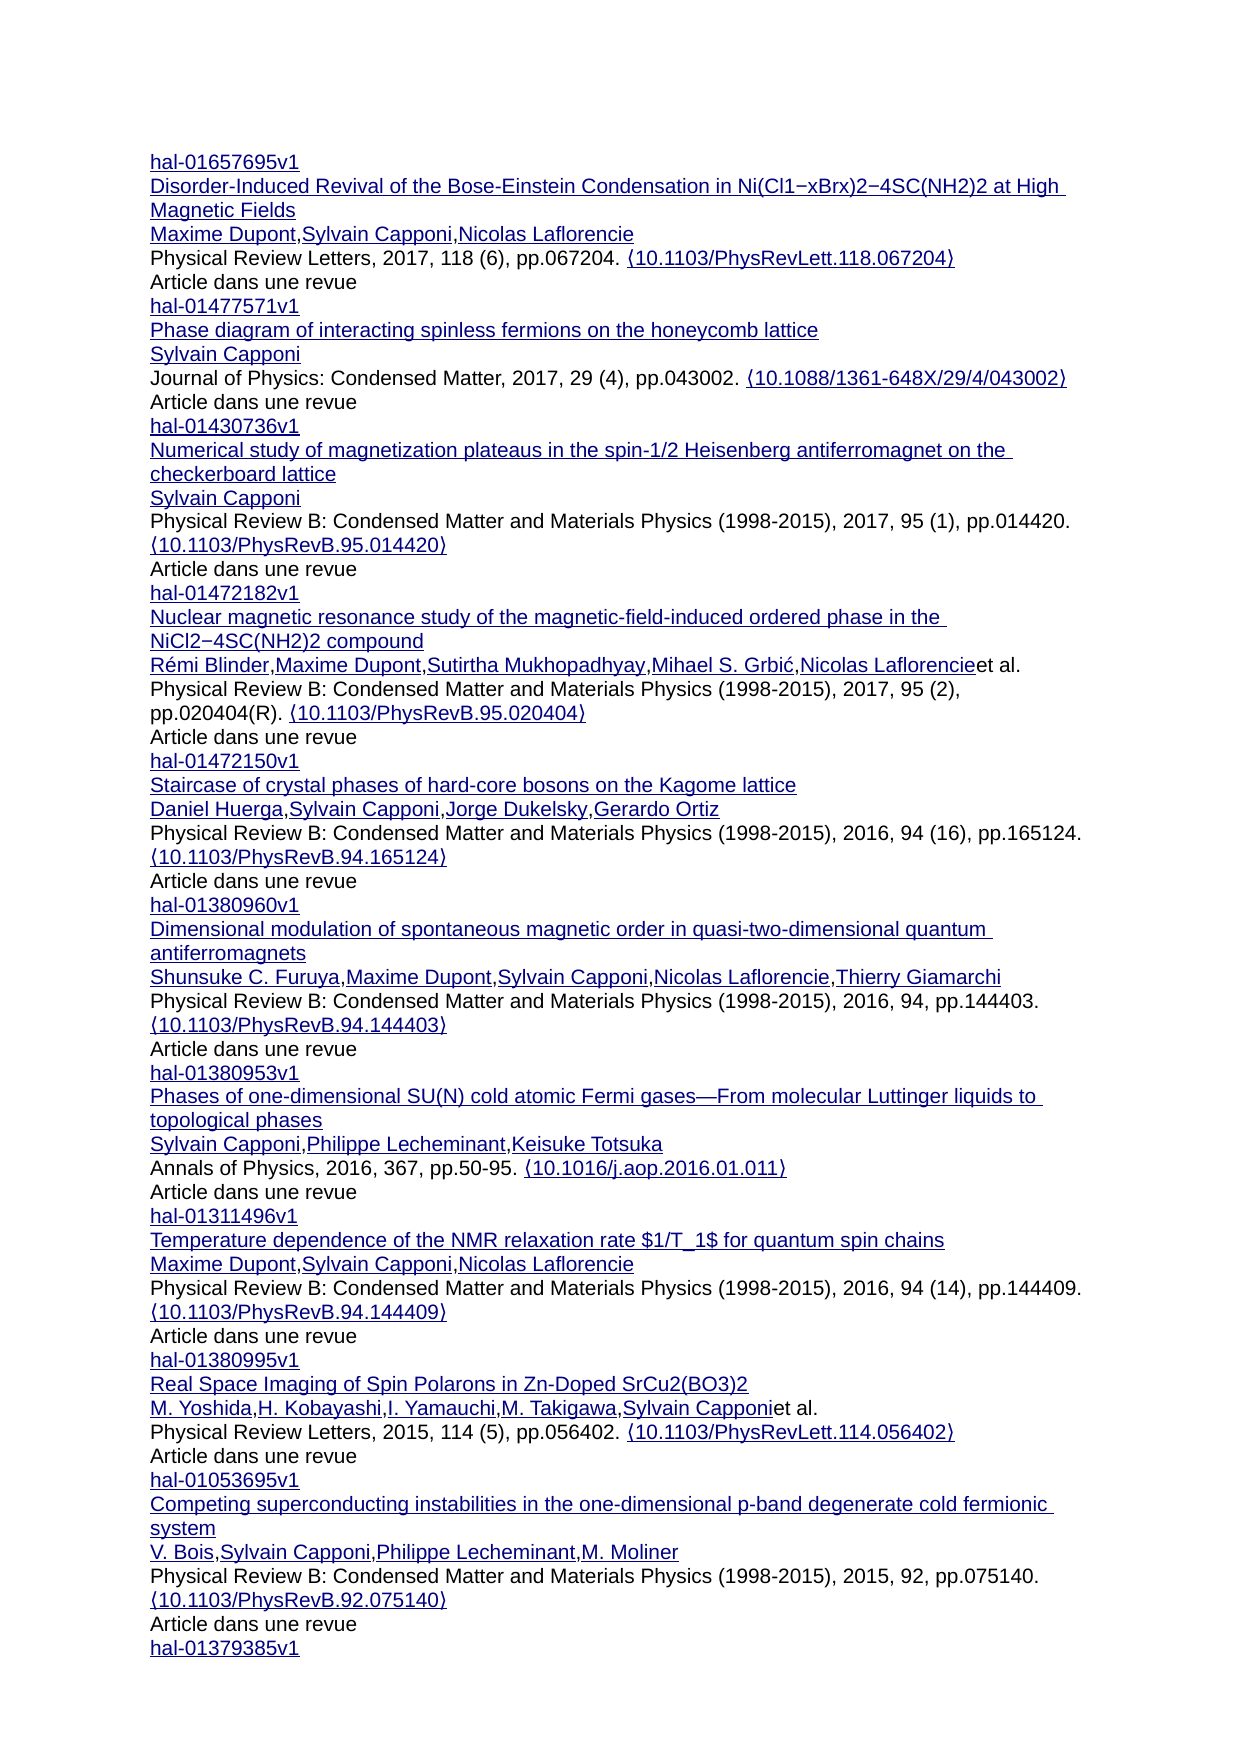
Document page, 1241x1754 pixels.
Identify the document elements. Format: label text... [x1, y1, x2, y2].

table_cell Dimensional modulation of spontaneous magnetic order in quasi-two-dimensional quantum antiferromagnets Shunsuke C. Furuya,Maxime Dupont,Sylvain Capponi,Nicolas Laflorencie,Thierry Giamarchi Physical Review B: Condensed Matter and Materials Physics (1998-2015), 2016, 94, pp.144403. ⟨10.1103/PhysRevB.94.144403⟩ Article dans une revue hal-01380953v1 [150, 917, 1090, 1084]
table_cell Staircase of crystal phases of hard-core bosons on the Kagome lattice Daniel Huerga,Sylvain Capponi,Jorge Dukelsky,Gerardo Ortiz Physical Review B: Condensed Matter and Materials Physics (1998-2015), 2016, 94 (16), pp.165124. ⟨10.1103/PhysRevB.94.165124⟩ Article dans une revue hal-01380960v1 [150, 773, 1090, 917]
table_cell Phases of one-dimensional SU(N) cold atomic Fermi gases—From molecular Luttinger liquids to topological phases Sylvain Capponi,Philippe Lecheminant,Keisuke Totsuka Annals of Physics, 2016, 367, pp.50-95. ⟨10.1016/j.aop.2016.01.011⟩ Article dans une revue hal-01311496v1 [150, 1084, 1090, 1228]
table_cell Disorder-Induced Revival of the Bose-Einstein Condensation in Ni(Cl1−xBrx)2−4SC(NH2)2 at High Magnetic Fields Maxime Dupont,Sylvain Capponi,Nicolas Laflorencie Physical Review Letters, 2017, 118 (6), pp.067204. ⟨10.1103/PhysRevLett.118.067204⟩ Article dans une revue hal-01477571v1 [150, 174, 1090, 318]
table_cell hal-01657695v1 [150, 150, 1090, 174]
table_cell Nuclear magnetic resonance study of the magnetic-field-induced ordered phase in the NiCl2−4SC(NH2)2 compound Rémi Blinder,Maxime Dupont,Sutirtha Mukhopadhyay,Mihael S. Grbić,Nicolas Laflorencieet al. Physical Review B: Condensed Matter and Materials Physics (1998-2015), 2017, 95 (2), pp.020404(R). ⟨10.1103/PhysRevB.95.020404⟩ Article dans une revue hal-01472150v1 [150, 605, 1090, 773]
table_cell Temperature dependence of the NMR relaxation rate $1/T_1$ for quantum spin chains Maxime Dupont,Sylvain Capponi,Nicolas Laflorencie Physical Review B: Condensed Matter and Materials Physics (1998-2015), 2016, 94 (14), pp.144409. ⟨10.1103/PhysRevB.94.144409⟩ Article dans une revue hal-01380995v1 [150, 1228, 1090, 1372]
table_cell Competing superconducting instabilities in the one-dimensional p-band degenerate cold fermionic system V. Bois,Sylvain Capponi,Philippe Lecheminant,M. Moliner Physical Review B: Condensed Matter and Materials Physics (1998-2015), 2015, 92, pp.075140. ⟨10.1103/PhysRevB.92.075140⟩ Article dans une revue hal-01379385v1 [150, 1492, 1090, 1659]
table_cell Phase diagram of interacting spinless fermions on the honeycomb lattice Sylvain Capponi Journal of Physics: Condensed Matter, 2017, 29 (4), pp.043002. ⟨10.1088/1361-648X/29/4/043002⟩ Article dans une revue hal-01430736v1 [150, 318, 1090, 437]
table_cell Numerical study of magnetization plateaus in the spin-1/2 Heisenberg antiferromagnet on the checkerboard lattice Sylvain Capponi Physical Review B: Condensed Matter and Materials Physics (1998-2015), 2017, 95 (1), pp.014420. ⟨10.1103/PhysRevB.95.014420⟩ Article dans une revue hal-01472182v1 [150, 438, 1090, 605]
table_cell Real Space Imaging of Spin Polarons in Zn-Doped SrCu2(BO3)2 M. Yoshida,H. Kobayashi,I. Yamauchi,M. Takigawa,Sylvain Capponiet al. Physical Review Letters, 2015, 114 (5), pp.056402. ⟨10.1103/PhysRevLett.114.056402⟩ Article dans une revue hal-01053695v1 [150, 1372, 1090, 1492]
